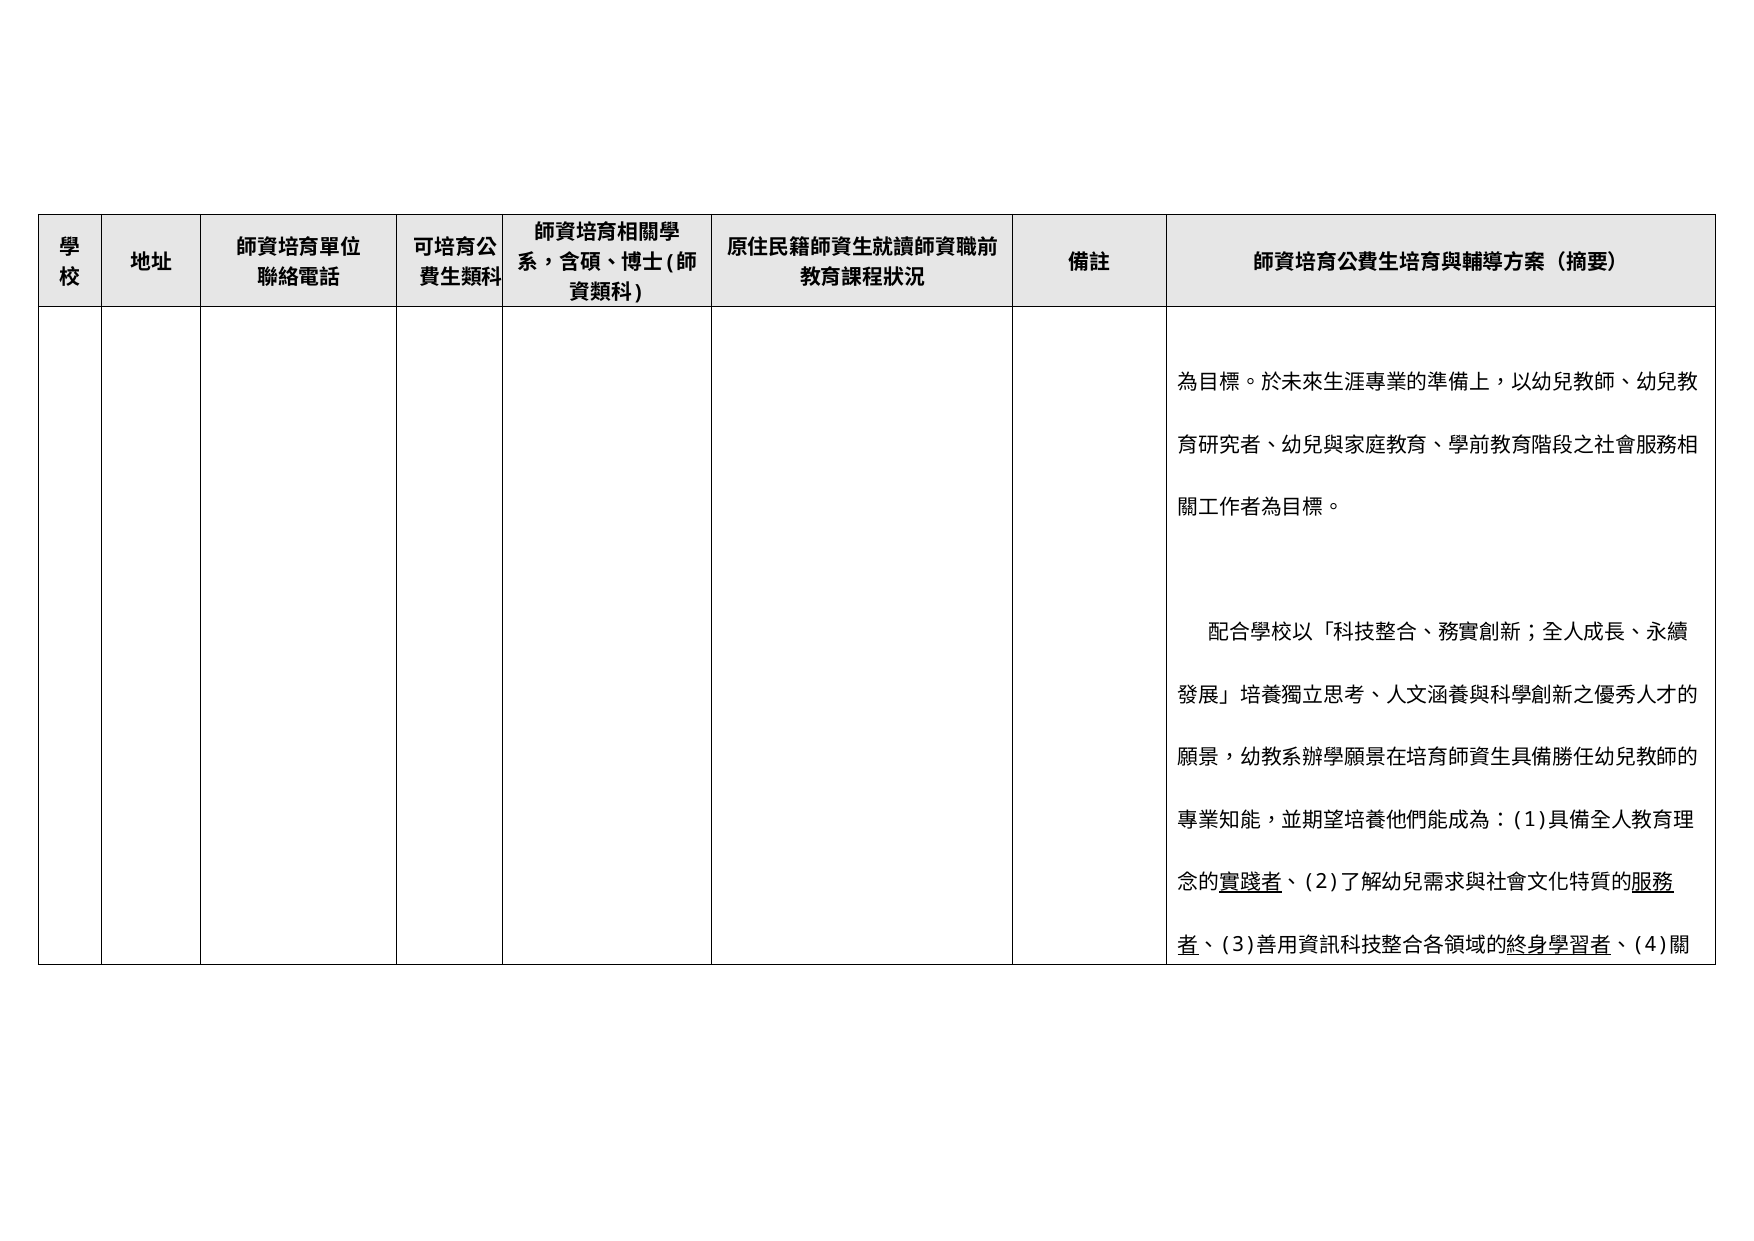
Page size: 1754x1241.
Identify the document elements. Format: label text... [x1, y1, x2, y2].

table_cell [503, 307, 711, 964]
table_cell [39, 307, 101, 964]
table_header 師資培育相關學系，含碩、博士(師資類科) [503, 215, 711, 306]
table_header 備註 [1013, 215, 1166, 306]
table_cell [397, 307, 502, 964]
table_header 地址 [102, 215, 200, 306]
table_header 師資培育公費生培育與輔導方案（摘要） [1167, 215, 1715, 306]
table_cell [1013, 307, 1166, 964]
table_header 可培育公費生類科 [397, 215, 502, 306]
table_cell 為目標。於未來生涯專業的準備上，以幼兒教師、幼兒教育研究者、幼兒與家庭教育、學前教育階段之社會服務相關工作者為目標。 配合學校以「科技整合、務實創新；全人成長、永續發展」培養獨立思考、人文涵養與科學創新之優秀人才的願景，幼教系辦學願景在培育師資生具備勝任幼兒教師的專業知能，並期望培養他們能成為：(1)具備全人教育理念的實踐者、(2)了解幼兒需求與社會文化特質的服務者、(3)善用資訊科技整合各領域的終身學習者、(4)關 [1167, 307, 1715, 964]
table_cell [102, 307, 200, 964]
table_cell [201, 307, 396, 964]
table_header 原住民籍師資生就讀師資職前教育課程狀況 [712, 215, 1012, 306]
table_header 學校 [39, 215, 101, 306]
table_cell [712, 307, 1012, 964]
table_header 師資培育單位 聯絡電話 [201, 215, 396, 306]
